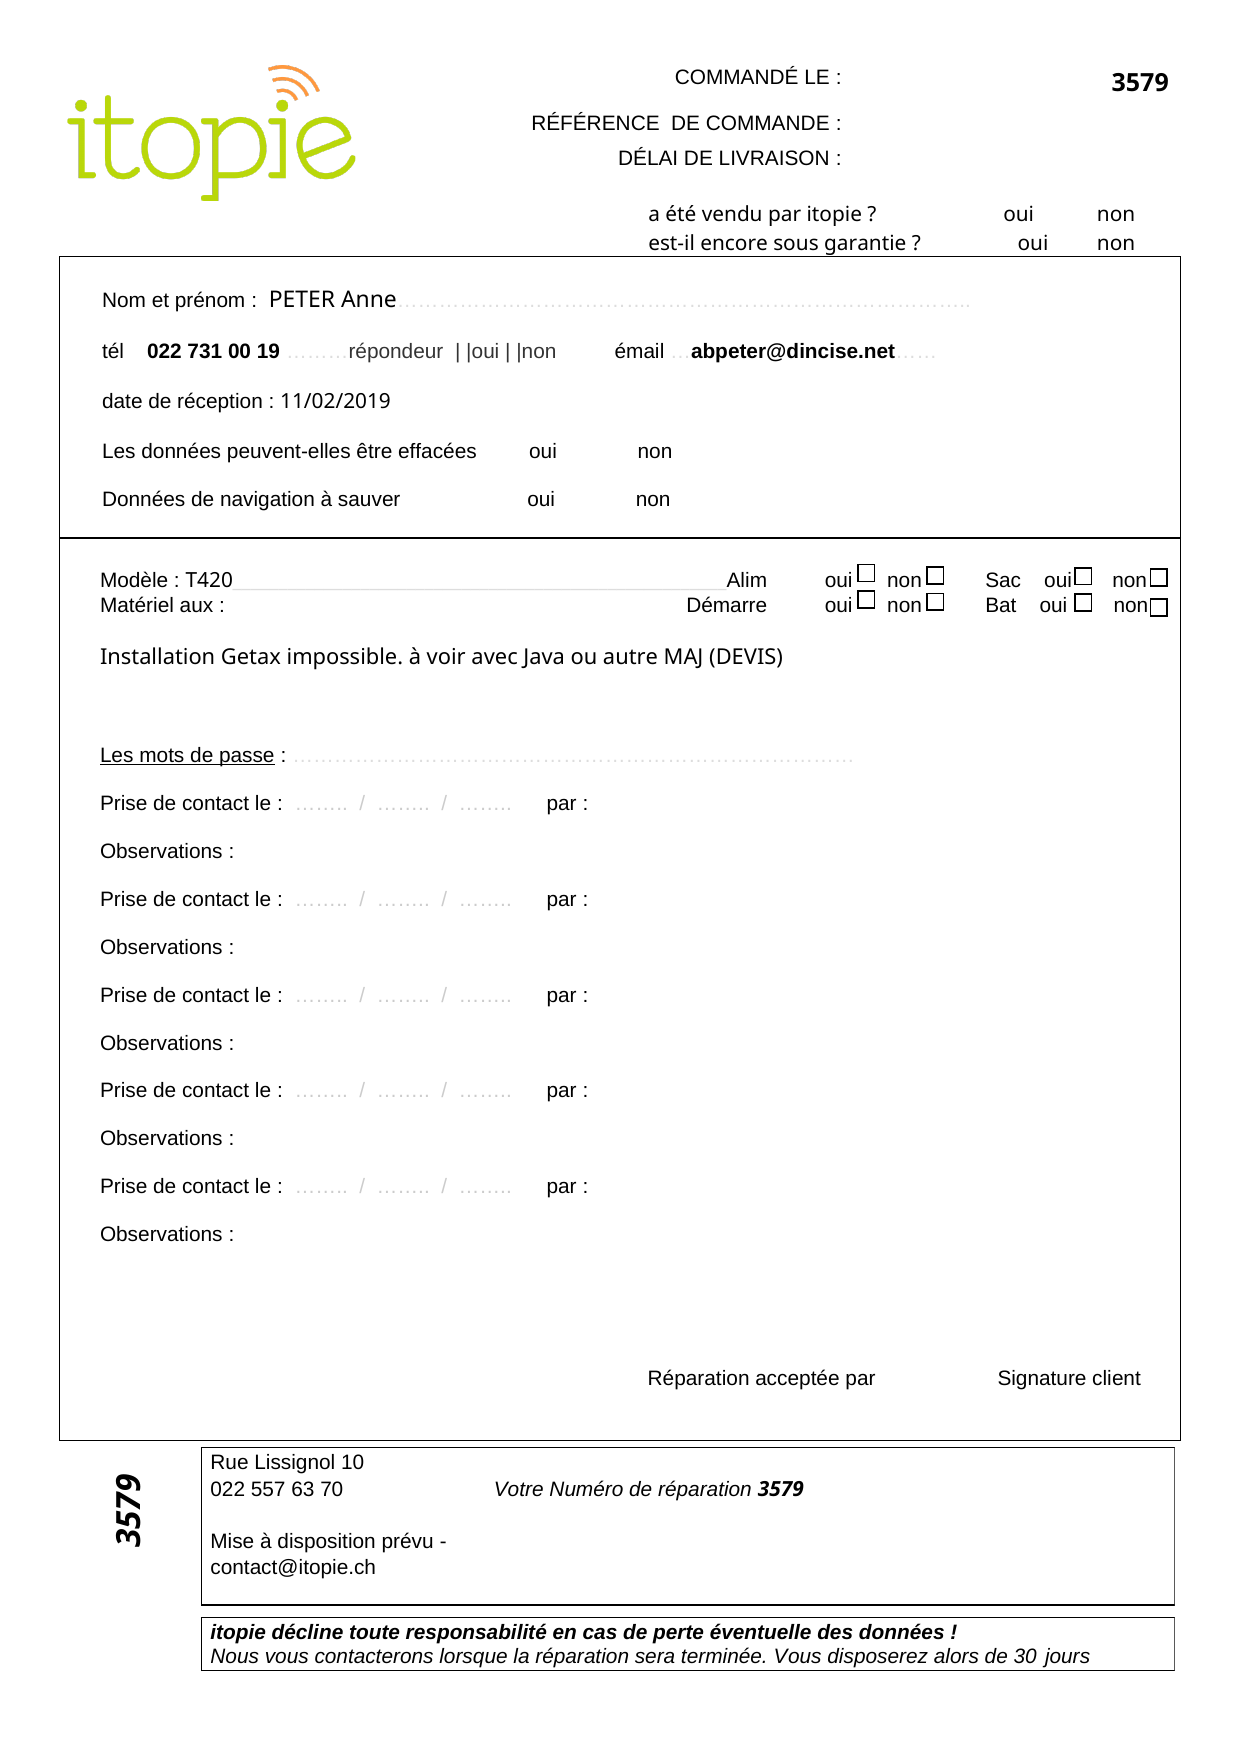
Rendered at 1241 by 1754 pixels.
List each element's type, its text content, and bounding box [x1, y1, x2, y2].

text Installation Getax impossible. à voir avec Java ou autre MAJ (DEVIS) [60, 638, 1180, 671]
text Observations : [60, 931, 1180, 958]
text Réparation acceptée par Signature client [60, 1363, 1180, 1390]
text est-il encore sous garantie ? oui non [59, 228, 1181, 256]
text Modèle : T420 Alim oui non Sac oui non [60, 562, 856, 590]
text Prise de contact le : …….. / …….. / …….. par : [60, 1075, 1180, 1102]
text Les mots de passe : ……………………………………………………………………… [60, 740, 1180, 767]
picture [67, 65, 356, 201]
text Matériel aux : Démarre oui non Bat oui non [60, 590, 1180, 617]
text Prise de contact le : …….. / …….. / …….. par : [60, 1171, 1180, 1198]
table_cell RÉFÉRENCE DE COMMANDE : [490, 105, 847, 140]
table_cell [847, 140, 1180, 175]
text Observations : [60, 836, 1180, 863]
table_cell itopie décline toute responsabilité en cas de perte éventuelle des données ! Nous vous contacterons lorsque la réparation sera terminée. Vous disposerez alors de 30 jours [195, 1611, 1180, 1677]
table_cell DÉLAI DE LIVRAISON : [490, 140, 847, 175]
text Les données peuvent-elles être effacées oui non [60, 436, 1180, 463]
table_cell [847, 105, 1180, 140]
text Nom et prénom : PETER Anne……………………………………………………………………….. [60, 280, 1180, 314]
text Modèle : T420 Alim oui non Sac oui non [879, 562, 925, 590]
text tél 022 731 00 19 ………répondeur | |oui | |non émail …abpeter@dincise.net…… [60, 335, 1180, 362]
table_header 3579 [59, 1441, 195, 1677]
text Prise de contact le : …….. / …….. / …….. par : [60, 883, 1180, 911]
table_header 3579 [847, 59, 1180, 104]
text Prise de contact le : …….. / …….. / …….. par : [60, 979, 1180, 1006]
text a été vendu par itopie ? oui non [59, 199, 1181, 228]
text Données de navigation à sauver oui non [60, 484, 1180, 511]
text Modèle : T420 Alim oui non Sac oui non [948, 562, 1180, 590]
text Observations : [60, 1123, 1180, 1150]
text Observations : [60, 1027, 1180, 1054]
text date de réception : 11/02/2019 [60, 383, 1180, 415]
text Prise de contact le : …….. / …….. / …….. par : [60, 788, 1180, 815]
table_header COMMANDÉ LE : [490, 59, 847, 104]
table_header Rue Lissignol 10 022 557 63 70 Votre Numéro de réparation 3579 Mise à disposition prévu - contact@itopie.ch [195, 1441, 1180, 1611]
text Observations : [60, 1219, 1180, 1246]
